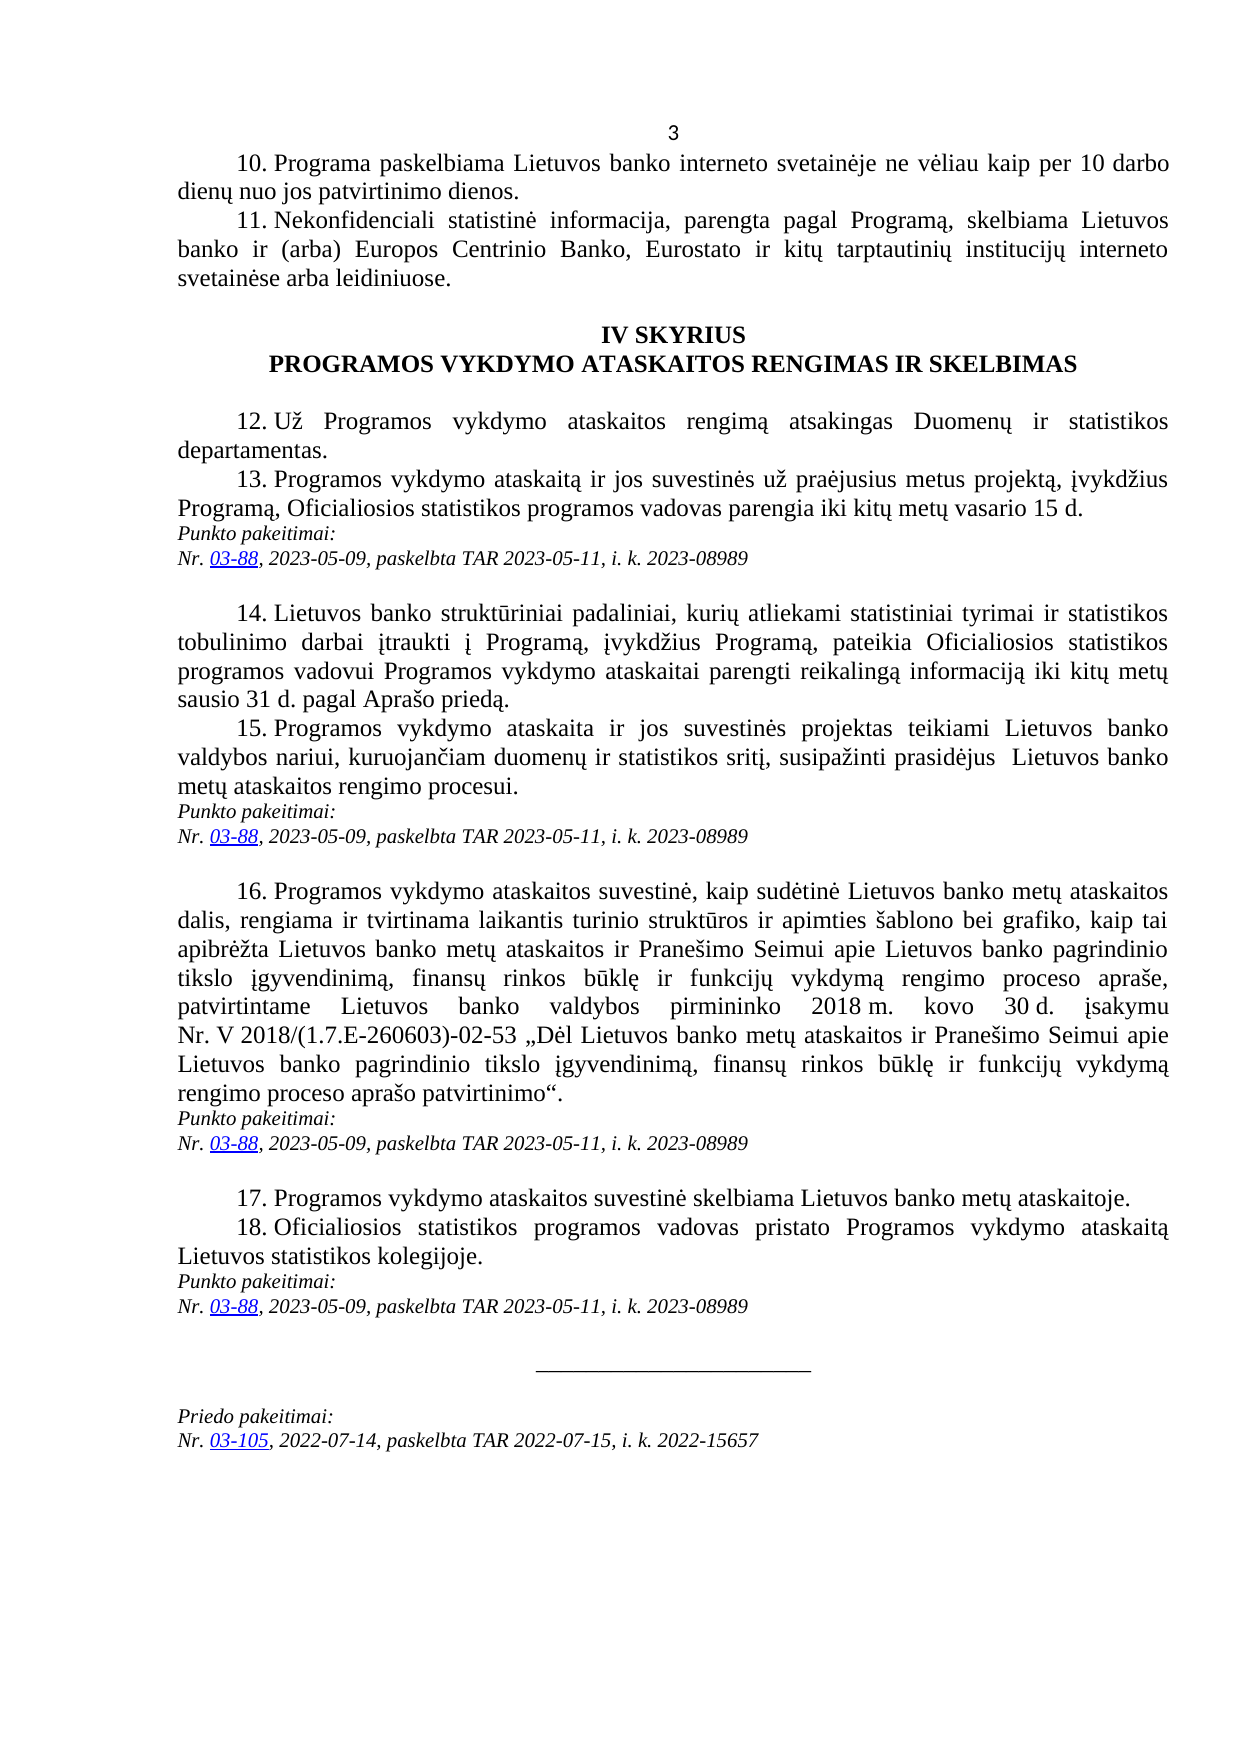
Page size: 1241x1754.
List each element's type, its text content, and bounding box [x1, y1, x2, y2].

text Punkto pakeitimai: [177, 799, 1169, 823]
text Punkto pakeitimai: [177, 1106, 1169, 1130]
text PROGRAMOS VYKDYMO ATASKAITOS RENGIMAS IR SKELBIMAS [177, 349, 1169, 378]
text Nr. 03-105, 2022-07-14, paskelbta TAR 2022-07-15, i. k. 2022-15657 [177, 1428, 1169, 1452]
text Nr. 03-88, 2023-05-09, paskelbta TAR 2023-05-11, i. k. 2023-08989 [177, 1293, 1169, 1318]
text 12. Už Programos vykdymo ataskaitos rengimą atsakingas Duomenų ir statistikos departamentas. [177, 406, 1169, 464]
text Nr. 03-88, 2023-05-09, paskelbta TAR 2023-05-11, i. k. 2023-08989 [177, 823, 1169, 848]
text Punkto pakeitimai: [177, 521, 1169, 545]
text 13. Programos vykdymo ataskaitą ir jos suvestinės už praėjusius metus projektą, įvykdžius Programą, Oficialiosios statistikos programos vadovas parengia iki kitų metų vasario 15 d. [177, 464, 1169, 521]
text Priedo pakeitimai: [177, 1404, 1169, 1428]
text Punkto pakeitimai: [177, 1269, 1169, 1293]
text 17. Programos vykdymo ataskaitos suvestinė skelbiama Lietuvos banko metų ataskaitoje. [177, 1183, 1169, 1212]
text 18. Oficialiosios statistikos programos vadovas pristato Programos vykdymo ataskaitą Lietuvos statistikos kolegijoje. [177, 1212, 1169, 1269]
text IV SKYRIUS [177, 320, 1169, 349]
text 16. Programos vykdymo ataskaitos suvestinė, kaip sudėtinė Lietuvos banko metų ataskaitos dalis, rengiama ir tvirtinama laikantis turinio struktūros ir apimties šablono bei grafiko, kaip tai apibrėžta Lietuvos banko metų ataskaitos ir Pranešimo Seimui apie Lietuvos banko pagrindinio tikslo įgyvendinimą, finansų rinkos būklę ir funkcijų vykdymą rengimo proceso apraše, patvirtintame Lietuvos banko valdybos pirmininko 2018 m. kovo 30 d. įsakymu Nr. V 2018/(1.7.E-260603)-02-53 „Dėl Lietuvos banko metų ataskaitos ir Pranešimo Seimui apie Lietuvos banko pagrindinio tikslo įgyvendinimą, finansų rinkos būklę ir funkcijų vykdymą rengimo proceso aprašo patvirtinimo“. [177, 876, 1169, 1106]
text 11. Nekonfidenciali statistinė informacija, parengta pagal Programą, skelbiama Lietuvos banko ir (arba) Europos Centrinio Banko, Eurostato ir kitų tarptautinių institucijų interneto svetainėse arba leidiniuose. [177, 205, 1169, 291]
text 15. Programos vykdymo ataskaita ir jos suvestinės projektas teikiami Lietuvos banko valdybos nariui, kuruojančiam duomenų ir statistikos sritį, susipažinti prasidėjus Lietuvos banko metų ataskaitos rengimo procesui. [177, 713, 1169, 799]
text Nr. 03-88, 2023-05-09, paskelbta TAR 2023-05-11, i. k. 2023-08989 [177, 1130, 1169, 1154]
text ______________________ [177, 1346, 1169, 1375]
text 14. Lietuvos banko struktūriniai padaliniai, kurių atliekami statistiniai tyrimai ir statistikos tobulinimo darbai įtraukti į Programą, įvykdžius Programą, pateikia Oficialiosios statistikos programos vadovui Programos vykdymo ataskaitai parengti reikalingą informaciją iki kitų metų sausio 31 d. pagal Aprašo priedą. [177, 598, 1169, 713]
text 10. Programa paskelbiama Lietuvos banko interneto svetainėje ne vėliau kaip per 10 darbo dienų nuo jos patvirtinimo dienos. [177, 148, 1169, 205]
text Nr. 03-88, 2023-05-09, paskelbta TAR 2023-05-11, i. k. 2023-08989 [177, 545, 1169, 569]
